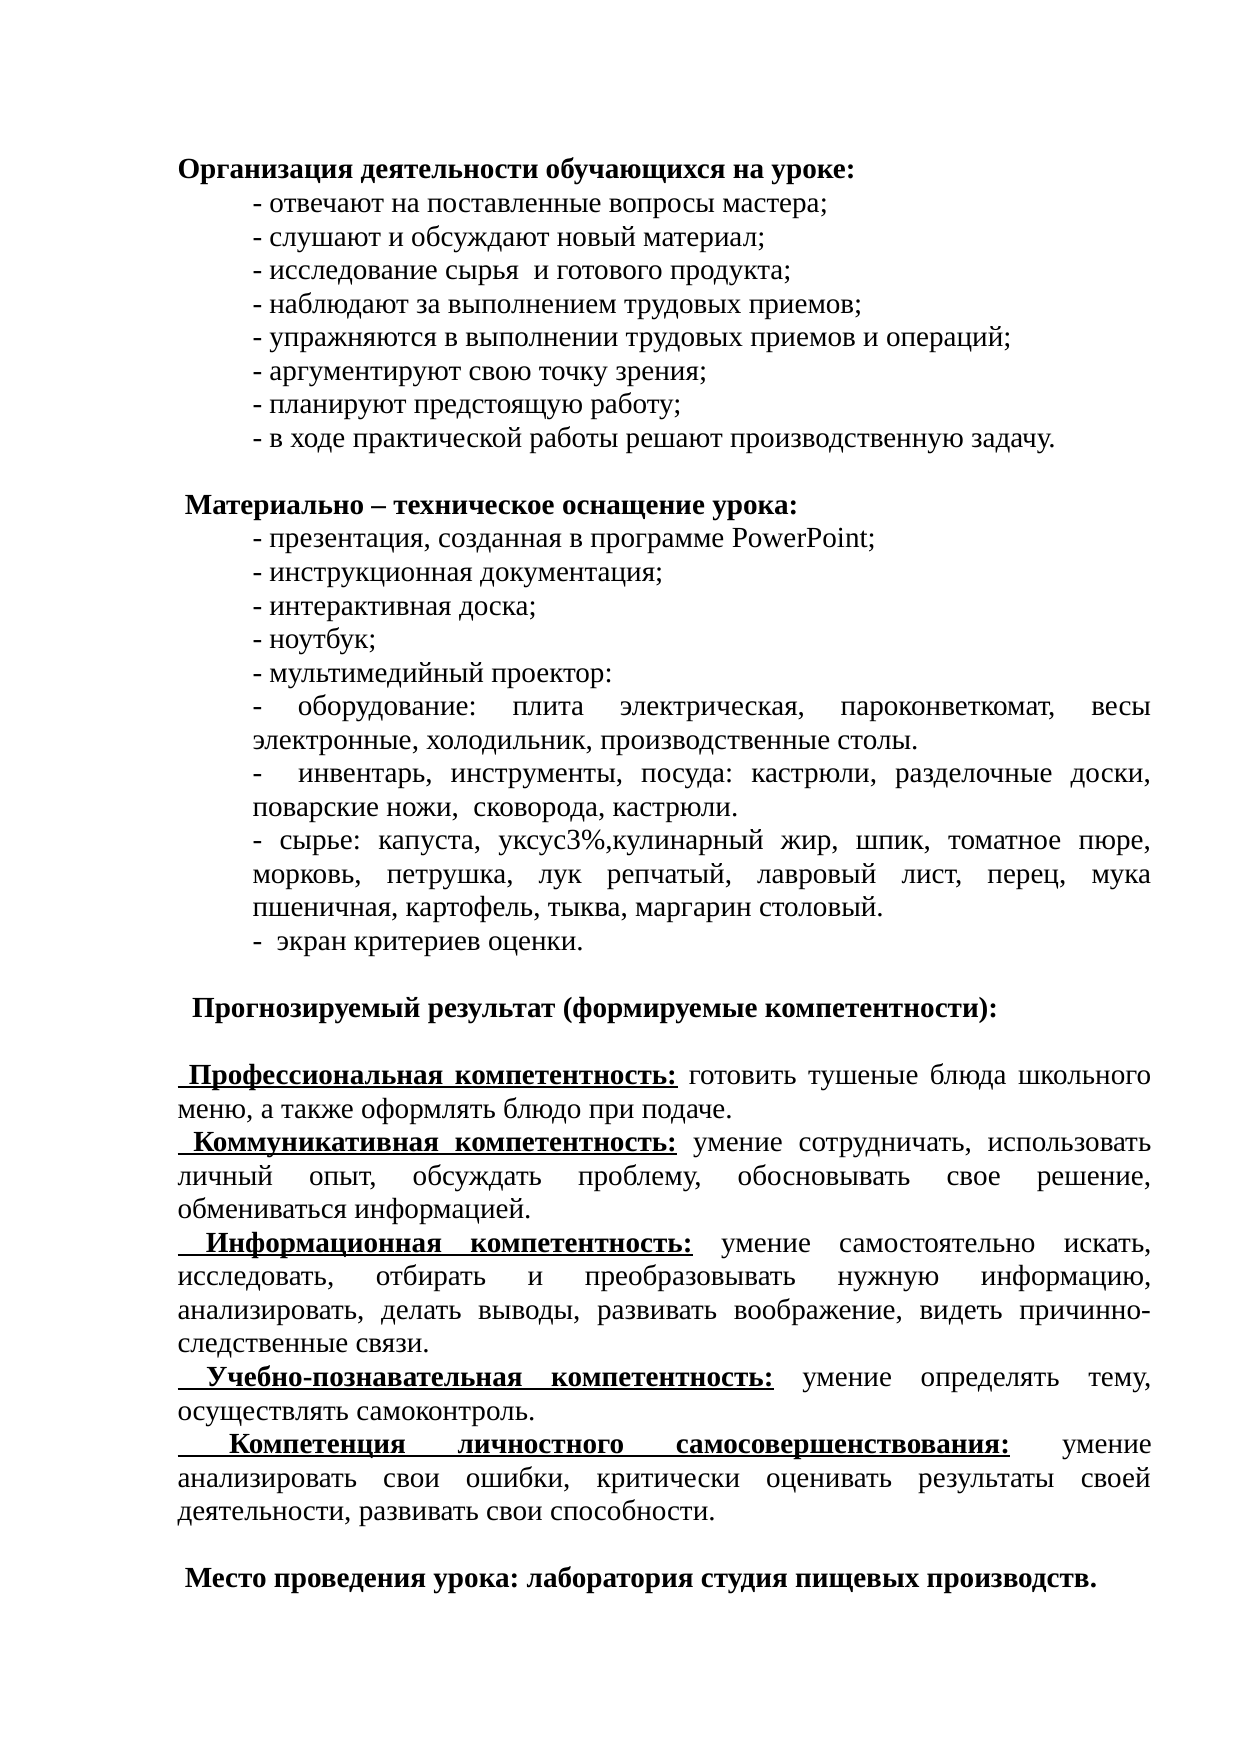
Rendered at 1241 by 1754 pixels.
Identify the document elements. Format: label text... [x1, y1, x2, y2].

text - оборудование: плита электрическая, пароконветкомат, весы электронные, холодильник, производственные столы. [252, 688, 1152, 755]
text - упражняются в выполнении трудовых приемов и операций; [252, 319, 1152, 353]
text Информационная компетентность: умение самостоятельно искать, исследовать, отбирать и преобразовывать нужную информацию, анализировать, делать выводы, развивать воображение, видеть причинно-следственные связи. [177, 1225, 1152, 1359]
text Учебно-познавательная компетентность: умение определять тему, осуществлять самоконтроль. [177, 1359, 1152, 1426]
text - экран критериев оценки. [252, 923, 1152, 957]
text Организация деятельности обучающихся на уроке: [177, 152, 1152, 185]
text Материально – техническое оснащение урока: [177, 487, 1152, 521]
text Коммуникативная компетентность: умение сотрудничать, использовать личный опыт, обсуждать проблему, обосновывать свое решение, обмениваться информацией. [177, 1124, 1152, 1225]
text Место проведения урока: лаборатория студия пищевых производств. [177, 1560, 1152, 1594]
text - ноутбук; [252, 621, 1152, 655]
text - исследование сырья и готового продукта; [252, 252, 1152, 286]
text - наблюдают за выполнением трудовых приемов; [252, 286, 1152, 319]
text - инструкционная документация; [252, 554, 1152, 588]
text Прогнозируемый результат (формируемые компетентности): [177, 990, 1152, 1024]
text Профессиональная компетентность: готовить тушеные блюда школьного меню, а также оформлять блюдо при подаче. [177, 1057, 1152, 1124]
text - инвентарь, инструменты, посуда: кастрюли, разделочные доски, поварские ножи, сковорода, кастрюли. [252, 755, 1152, 822]
text - сырье: капуста, уксус3%,кулинарный жир, шпик, томатное пюре, морковь, петрушка, лук репчатый, лавровый лист, перец, мука пшеничная, картофель, тыква, маргарин столовый. [252, 822, 1152, 923]
text - отвечают на поставленные вопросы мастера; [252, 185, 1152, 219]
text - презентация, созданная в программе PowerPoint; [252, 521, 1152, 554]
text - аргументируют свою точку зрения; [252, 353, 1152, 386]
text - планируют предстоящую работу; [252, 386, 1152, 420]
text - слушают и обсуждают новый материал; [252, 219, 1152, 252]
text - в ходе практической работы решают производственную задачу. [252, 420, 1152, 453]
text Компетенция личностного самосовершенствования: умение анализировать свои ошибки, критически оценивать результаты своей деятельности, развивать свои способности. [177, 1426, 1152, 1527]
text - мультимедийный проектор: [252, 655, 1152, 688]
text - интерактивная доска; [252, 588, 1152, 621]
